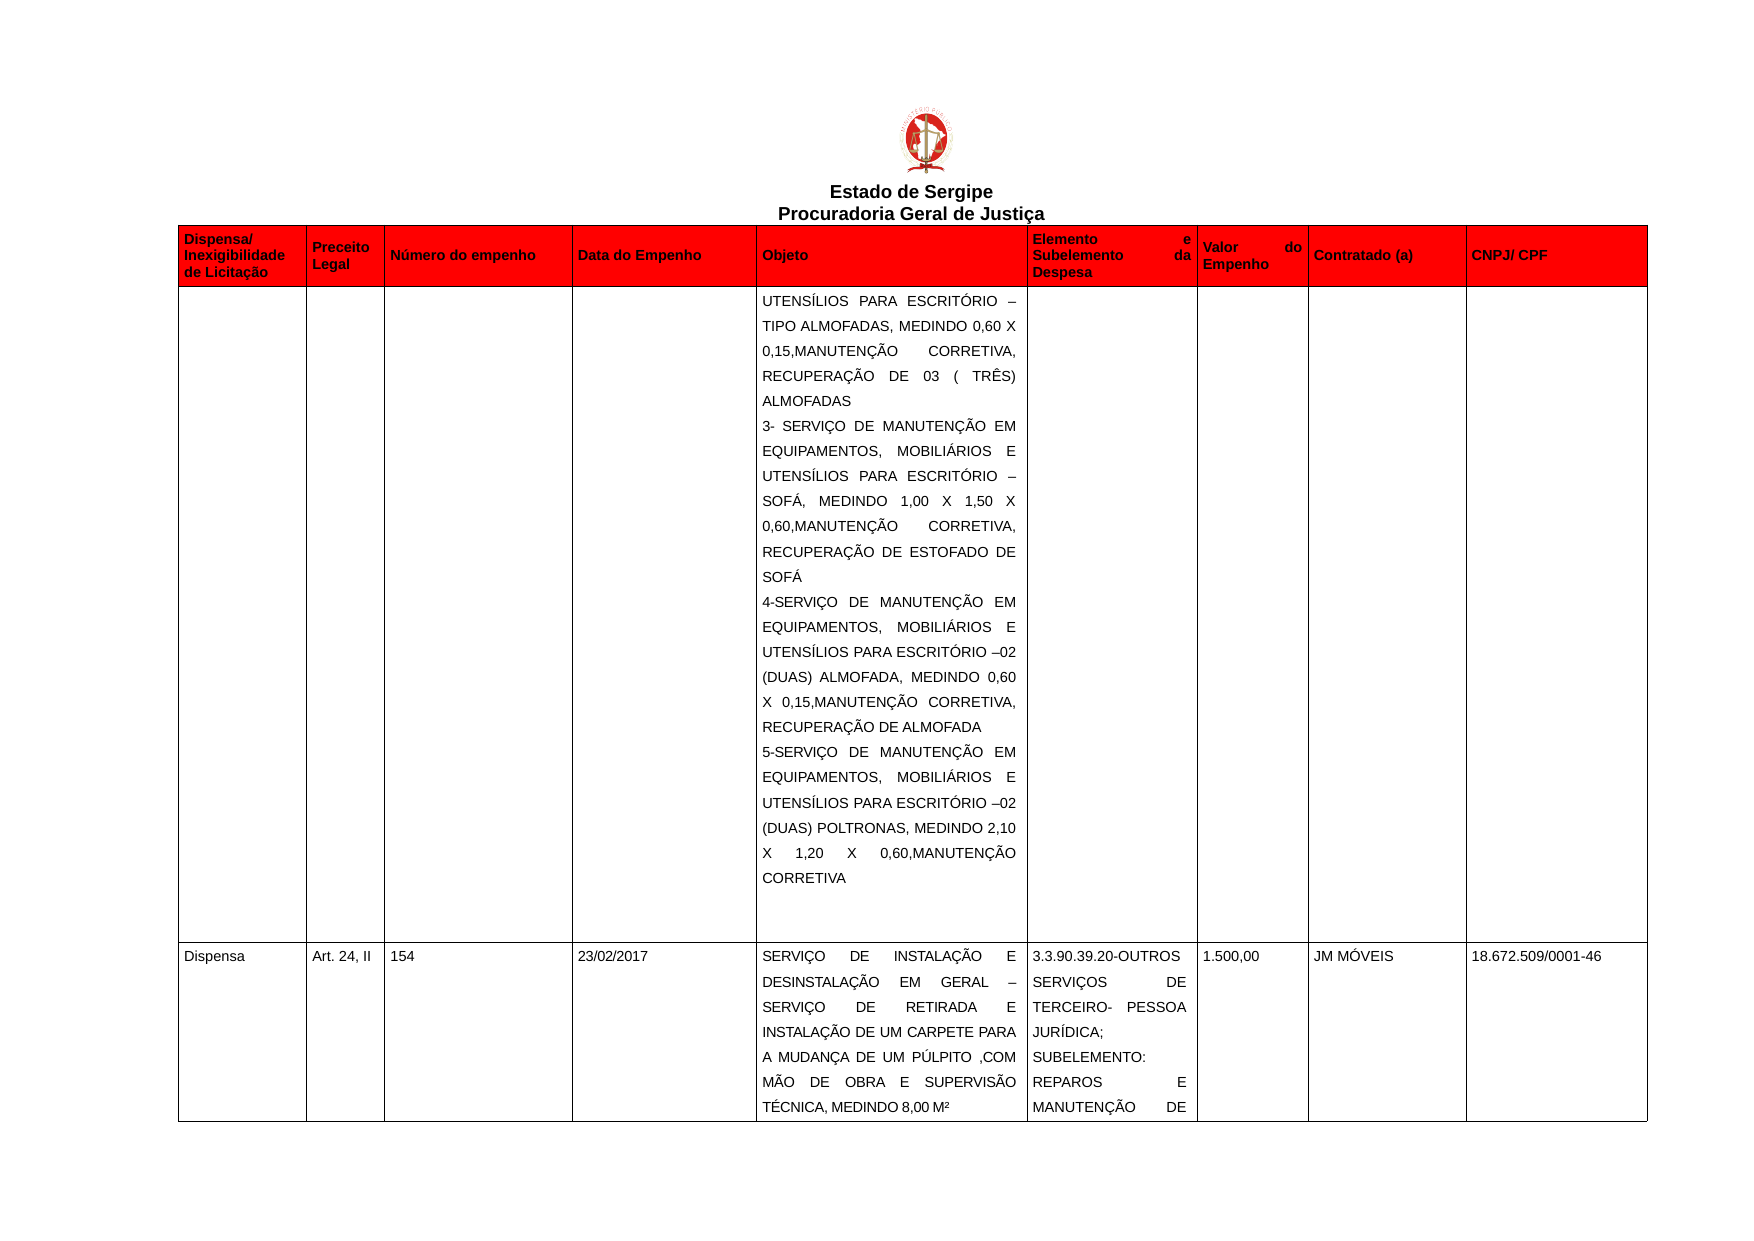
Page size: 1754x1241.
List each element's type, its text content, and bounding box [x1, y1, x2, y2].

table_cell [1467, 287, 1647, 942]
table_header Elemento e Subelemento da Despesa [1028, 226, 1197, 286]
table_cell [1309, 287, 1466, 942]
table_header Objeto [757, 226, 1027, 286]
table_header CNPJ/ CPF [1467, 226, 1647, 286]
table_header Número do empenho [385, 226, 572, 286]
table_cell Art. 24, II [307, 943, 384, 1121]
table_cell 1.500,00 [1198, 943, 1308, 1121]
table_cell 3.3.90.39.20-OUTROS SERVIÇOS DE TERCEIRO- PESSOA JURÍDICA; SUBELEMENTO: REPAROS E MANUTENÇÃO DE [1028, 943, 1197, 1121]
table_cell 23/02/2017 [573, 943, 756, 1121]
table_header Contratado (a) [1309, 226, 1466, 286]
table_cell [385, 287, 572, 942]
table_header Preceito Legal [307, 226, 384, 286]
table_header Valor do Empenho [1198, 226, 1308, 286]
table_cell 154 [385, 943, 572, 1121]
table_cell [573, 287, 756, 942]
table_cell UTENSÍLIOS PARA ESCRITÓRIO – TIPO ALMOFADAS, MEDINDO 0,60 X 0,15,MANUTENÇÃO CORRETIVA, RECUPERAÇÃO DE 03 ( TRÊS) ALMOFADAS 3- SERVIÇO DE MANUTENÇÃO EM EQUIPAMENTOS, MOBILIÁRIOS E UTENSÍLIOS PARA ESCRITÓRIO – SOFÁ, MEDINDO 1,00 X 1,50 X 0,60,MANUTENÇÃO CORRETIVA, RECUPERAÇÃO DE ESTOFADO DE SOFÁ 4-SERVIÇO DE MANUTENÇÃO EM EQUIPAMENTOS, MOBILIÁRIOS E UTENSÍLIOS PARA ESCRITÓRIO –02 (DUAS) ALMOFADA, MEDINDO 0,60 X 0,15,MANUTENÇÃO CORRETIVA, RECUPERAÇÃO DE ALMOFADA 5-SERVIÇO DE MANUTENÇÃO EM EQUIPAMENTOS, MOBILIÁRIOS E UTENSÍLIOS PARA ESCRITÓRIO –02 (DUAS) POLTRONAS, MEDINDO 2,10 X 1,20 X 0,60,MANUTENÇÃO CORRETIVA [757, 287, 1027, 942]
table_cell [1198, 287, 1308, 942]
table_header Dispensa/Inexigibilidade de Licitação [179, 226, 306, 286]
table_cell [179, 287, 306, 942]
table_cell Dispensa [179, 943, 306, 1121]
table_cell JM MÓVEIS [1309, 943, 1466, 1121]
table_cell [307, 287, 384, 942]
table_header Data do Empenho [573, 226, 756, 286]
table_cell 18.672.509/0001-46 [1467, 943, 1647, 1121]
table_cell SERVIÇO DE INSTALAÇÃO E DESINSTALAÇÃO EM GERAL – SERVIÇO DE RETIRADA E INSTALAÇÃO DE UM CARPETE PARA A MUDANÇA DE UM PÚLPITO ,COM MÃO DE OBRA E SUPERVISÃO TÉCNICA, MEDINDO 8,00 M² [757, 943, 1027, 1121]
table_cell [1028, 287, 1197, 942]
